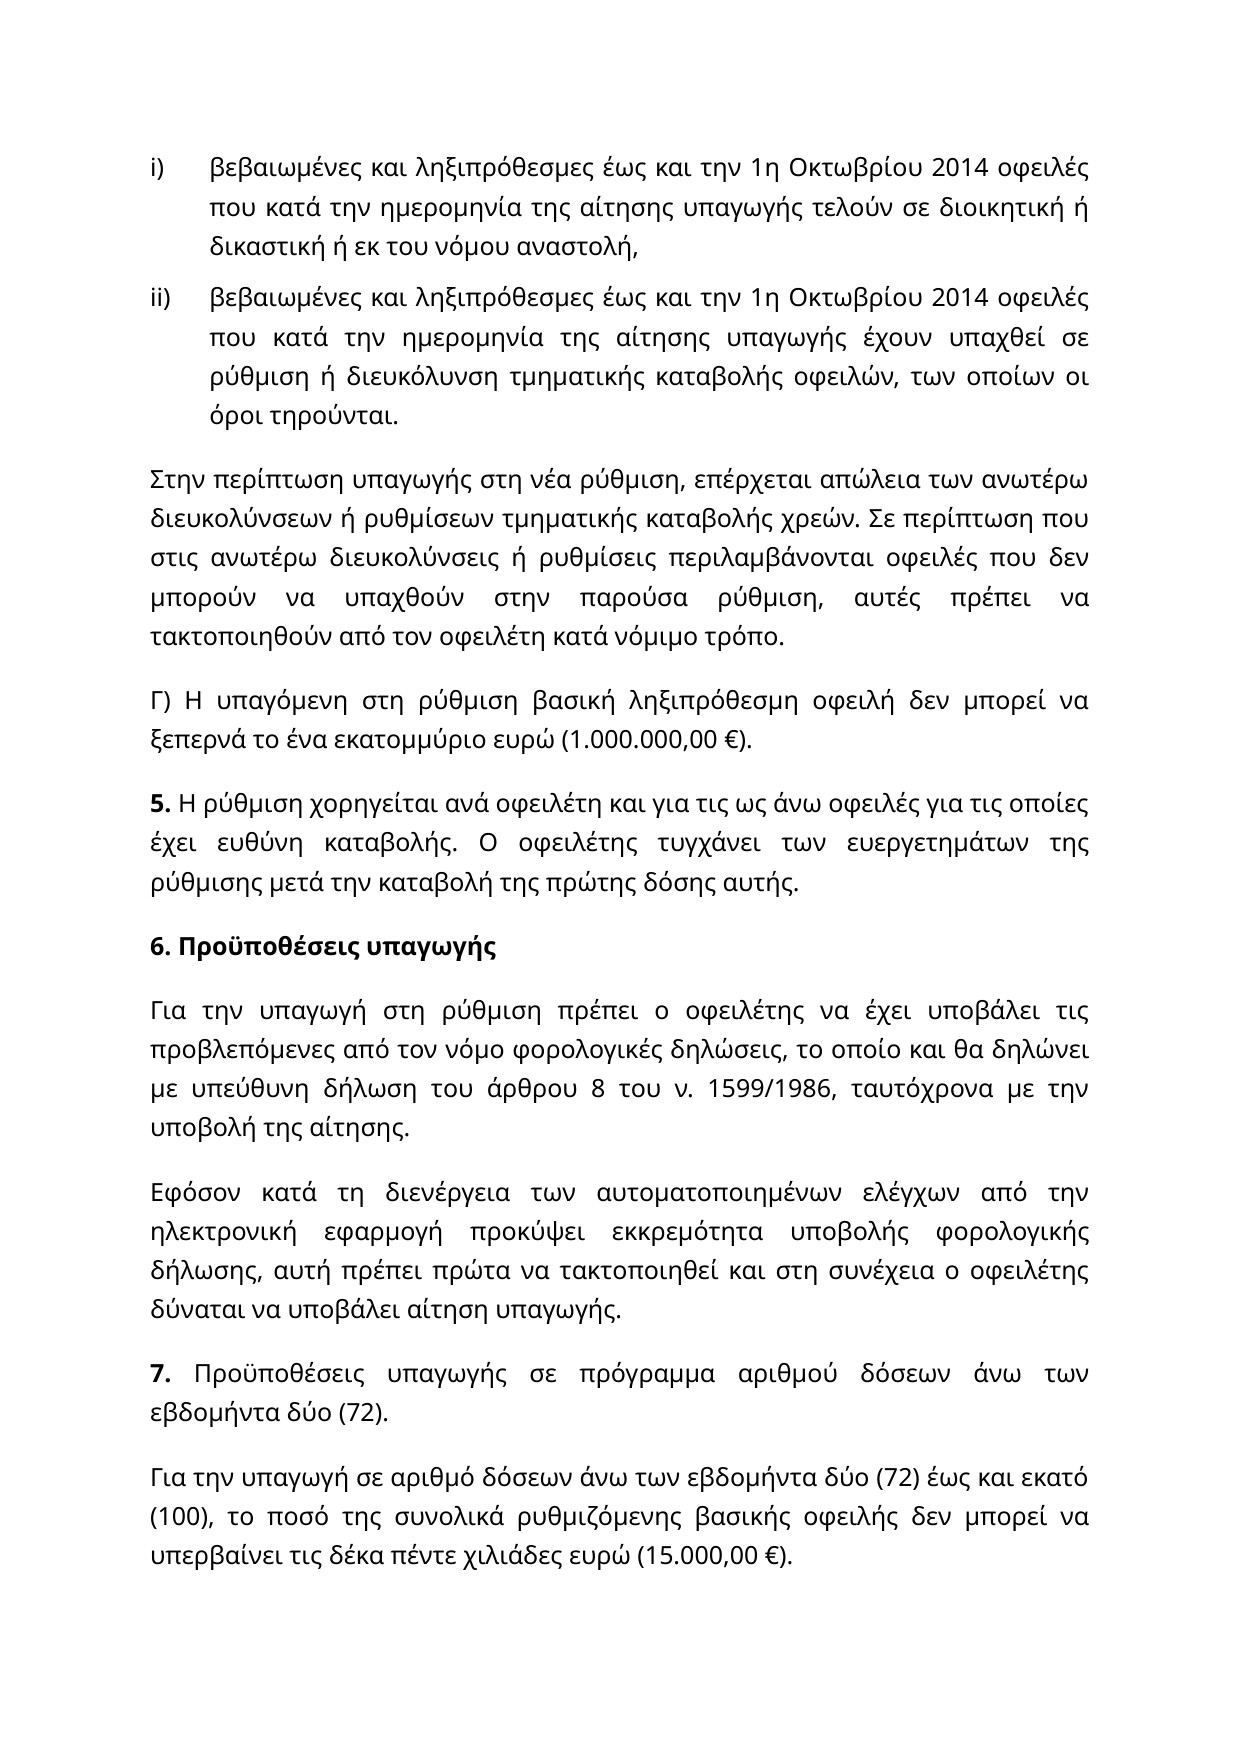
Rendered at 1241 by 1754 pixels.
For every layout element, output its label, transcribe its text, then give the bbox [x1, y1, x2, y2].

text 6. Προϋποθέσεις υπαγωγής [150, 928, 1090, 962]
text Στην περίπτωση υπαγωγής στη νέα ρύθμιση, επέρχεται απώλεια των ανωτέρω διευκολύνσεων ή ρυθμίσεων τμηματικής καταβολής χρεών. Σε περίπτωση που στις ανωτέρω διευκολύνσεις ή ρυθμίσεις περιλαμβάνονται οφειλές που δεν μπορούν να υπαχθούν στην παρούσα ρύθμιση, αυτές πρέπει να τακτοποιηθούν από τον οφειλέτη κατά νόμιμο τρόπο. [150, 462, 1090, 652]
text 7. Προϋποθέσεις υπαγωγής σε πρόγραμμα αριθμού δόσεων άνω των εβδομήντα δύο (72). [150, 1356, 1090, 1429]
list i) βεβαιωμένες και ληξιπρόθεσμες έως και την 1η Οκτωβρίου 2014 οφειλές που κατά την ημερομηνία της αίτησης υπαγωγής τελούν σε διοικητική ή δικαστική ή εκ του νόμου αναστολή, [150, 150, 1090, 262]
text 5. Η ρύθμιση χορηγείται ανά οφειλέτη και για τις ως άνω οφειλές για τις οποίες έχει ευθύνη καταβολής. Ο οφειλέτης τυγχάνει των ευεργετημάτων της ρύθμισης μετά την καταβολή της πρώτης δόσης αυτής. [150, 786, 1090, 898]
text Για την υπαγωγή στη ρύθμιση πρέπει ο οφειλέτης να έχει υποβάλει τις προβλεπόμενες από τον νόμο φορολογικές δηλώσεις, το οποίο και θα δηλώνει με υπεύθυνη δήλωση του άρθρου 8 του ν. 1599/1986, ταυτόχρονα με την υποβολή της αίτησης. [150, 992, 1090, 1144]
text Γ) Η υπαγόμενη στη ρύθμιση βασική ληξιπρόθεσμη οφειλή δεν μπορεί να ξεπερνά το ένα εκατομμύριο ευρώ (1.000.000,00 €). [150, 682, 1090, 756]
list ii) βεβαιωμένες και ληξιπρόθεσμες έως και την 1η Οκτωβρίου 2014 οφειλές που κατά την ημερομηνία της αίτησης υπαγωγής έχουν υπαχθεί σε ρύθμιση ή διευκόλυνση τμηματικής καταβολής οφειλών, των οποίων οι όροι τηρούνται. [150, 280, 1090, 432]
text Για την υπαγωγή σε αριθμό δόσεων άνω των εβδομήντα δύο (72) έως και εκατό (100), το ποσό της συνολικά ρυθμιζόμενης βασικής οφειλής δεν μπορεί να υπερβαίνει τις δέκα πέντε χιλιάδες ευρώ (15.000,00 €). [150, 1459, 1090, 1572]
text Εφόσον κατά τη διενέργεια των αυτοματοποιημένων ελέγχων από την ηλεκτρονική εφαρμογή προκύψει εκκρεμότητα υποβολής φορολογικής δήλωσης, αυτή πρέπει πρώτα να τακτοποιηθεί και στη συνέχεια ο οφειλέτης δύναται να υποβάλει αίτηση υπαγωγής. [150, 1174, 1090, 1326]
